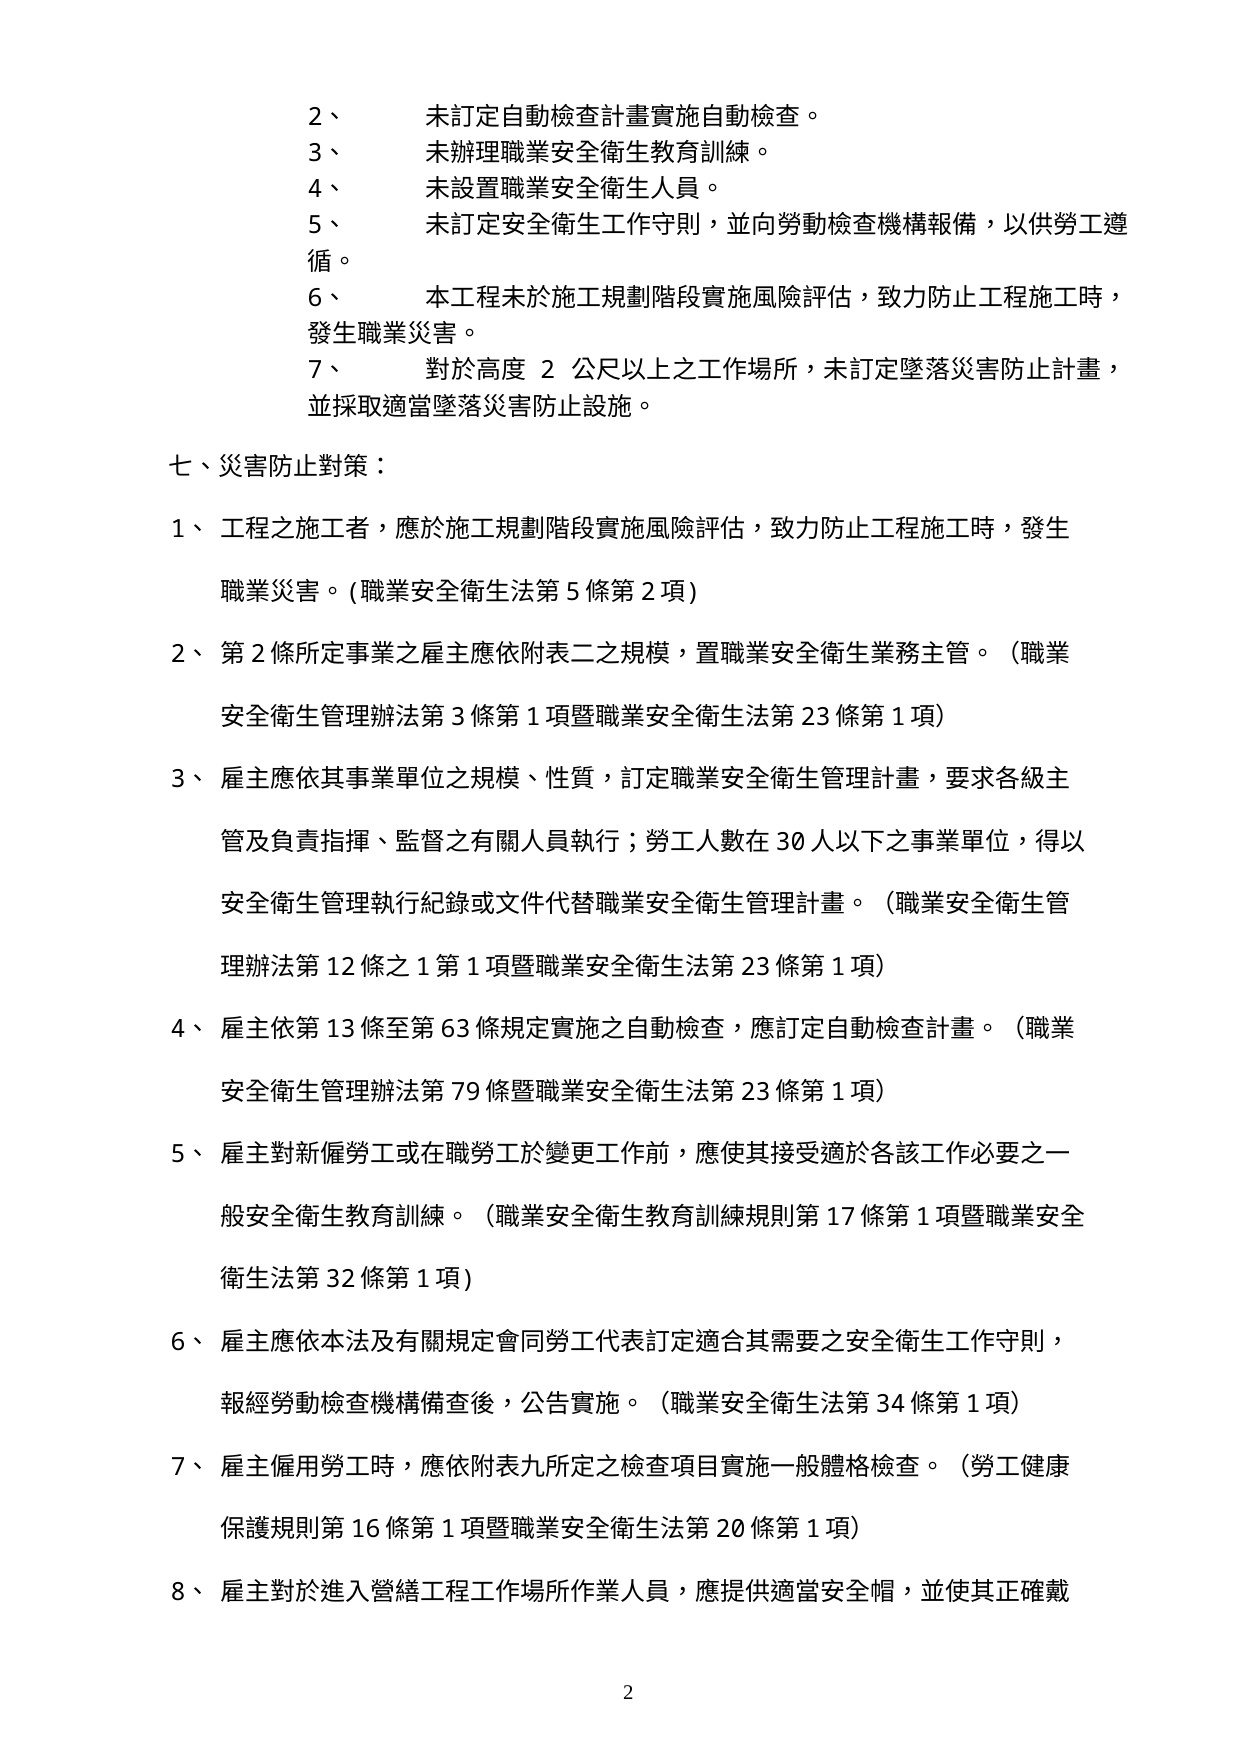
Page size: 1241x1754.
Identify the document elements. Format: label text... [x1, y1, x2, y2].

text 七、災害防止對策： [169, 422, 1087, 485]
list 雇主應依本法及有關規定會同勞工代表訂定適合其需要之安全衛生工作守則，報經勞動檢查機構備查後，公告實施。（職業安全衛生法第34條第1項） [170, 1297, 1087, 1422]
list 雇主對新僱勞工或在職勞工於變更工作前，應使其接受適於各該工作必要之一般安全衛生教育訓練。（職業安全衛生教育訓練規則第17條第1項暨職業安全衛生法第32條第1項) [170, 1110, 1087, 1297]
list 未訂定自動檢查計畫實施自動檢查。 [307, 96, 1129, 132]
list 雇主僱用勞工時，應依附表九所定之檢查項目實施一般體格檢查。（勞工健康保護規則第16條第1項暨職業安全衛生法第20條第1項） [170, 1422, 1087, 1547]
list 第2條所定事業之雇主應依附表二之規模，置職業安全衛生業務主管。（職業安全衛生管理辦法第3條第1項暨職業安全衛生法第23條第1項） [170, 610, 1087, 735]
list 未設置職業安全衛生人員。 [307, 169, 1129, 205]
list 雇主對於進入營繕工程工作場所作業人員，應提供適當安全帽，並使其正確戴 [170, 1547, 1087, 1610]
list 雇主應依其事業單位之規模、性質，訂定職業安全衛生管理計畫，要求各級主管及負責指揮、監督之有關人員執行；勞工人數在30人以下之事業單位，得以安全衛生管理執行紀錄或文件代替職業安全衛生管理計畫。（職業安全衛生管理辦法第12條之1第1項暨職業安全衛生法第23條第1項） [170, 735, 1087, 985]
list 雇主依第13條至第63條規定實施之自動檢查，應訂定自動檢查計畫。（職業安全衛生管理辦法第79條暨職業安全衛生法第23條第1項） [170, 985, 1087, 1110]
list 工程之施工者，應於施工規劃階段實施風險評估，致力防止工程施工時，發生職業災害。(職業安全衛生法第5條第2項) [170, 485, 1087, 610]
list 對於高度 2 公尺以上之工作場所，未訂定墜落災害防止計畫，並採取適當墜落災害防止設施。 [307, 350, 1129, 422]
list 未辦理職業安全衛生教育訓練。 [307, 132, 1129, 169]
list 未訂定安全衛生工作守則，並向勞動檢查機構報備，以供勞工遵循。 [307, 205, 1129, 277]
list 本工程未於施工規劃階段實施風險評估，致力防止工程施工時，發生職業災害。 [307, 277, 1129, 350]
